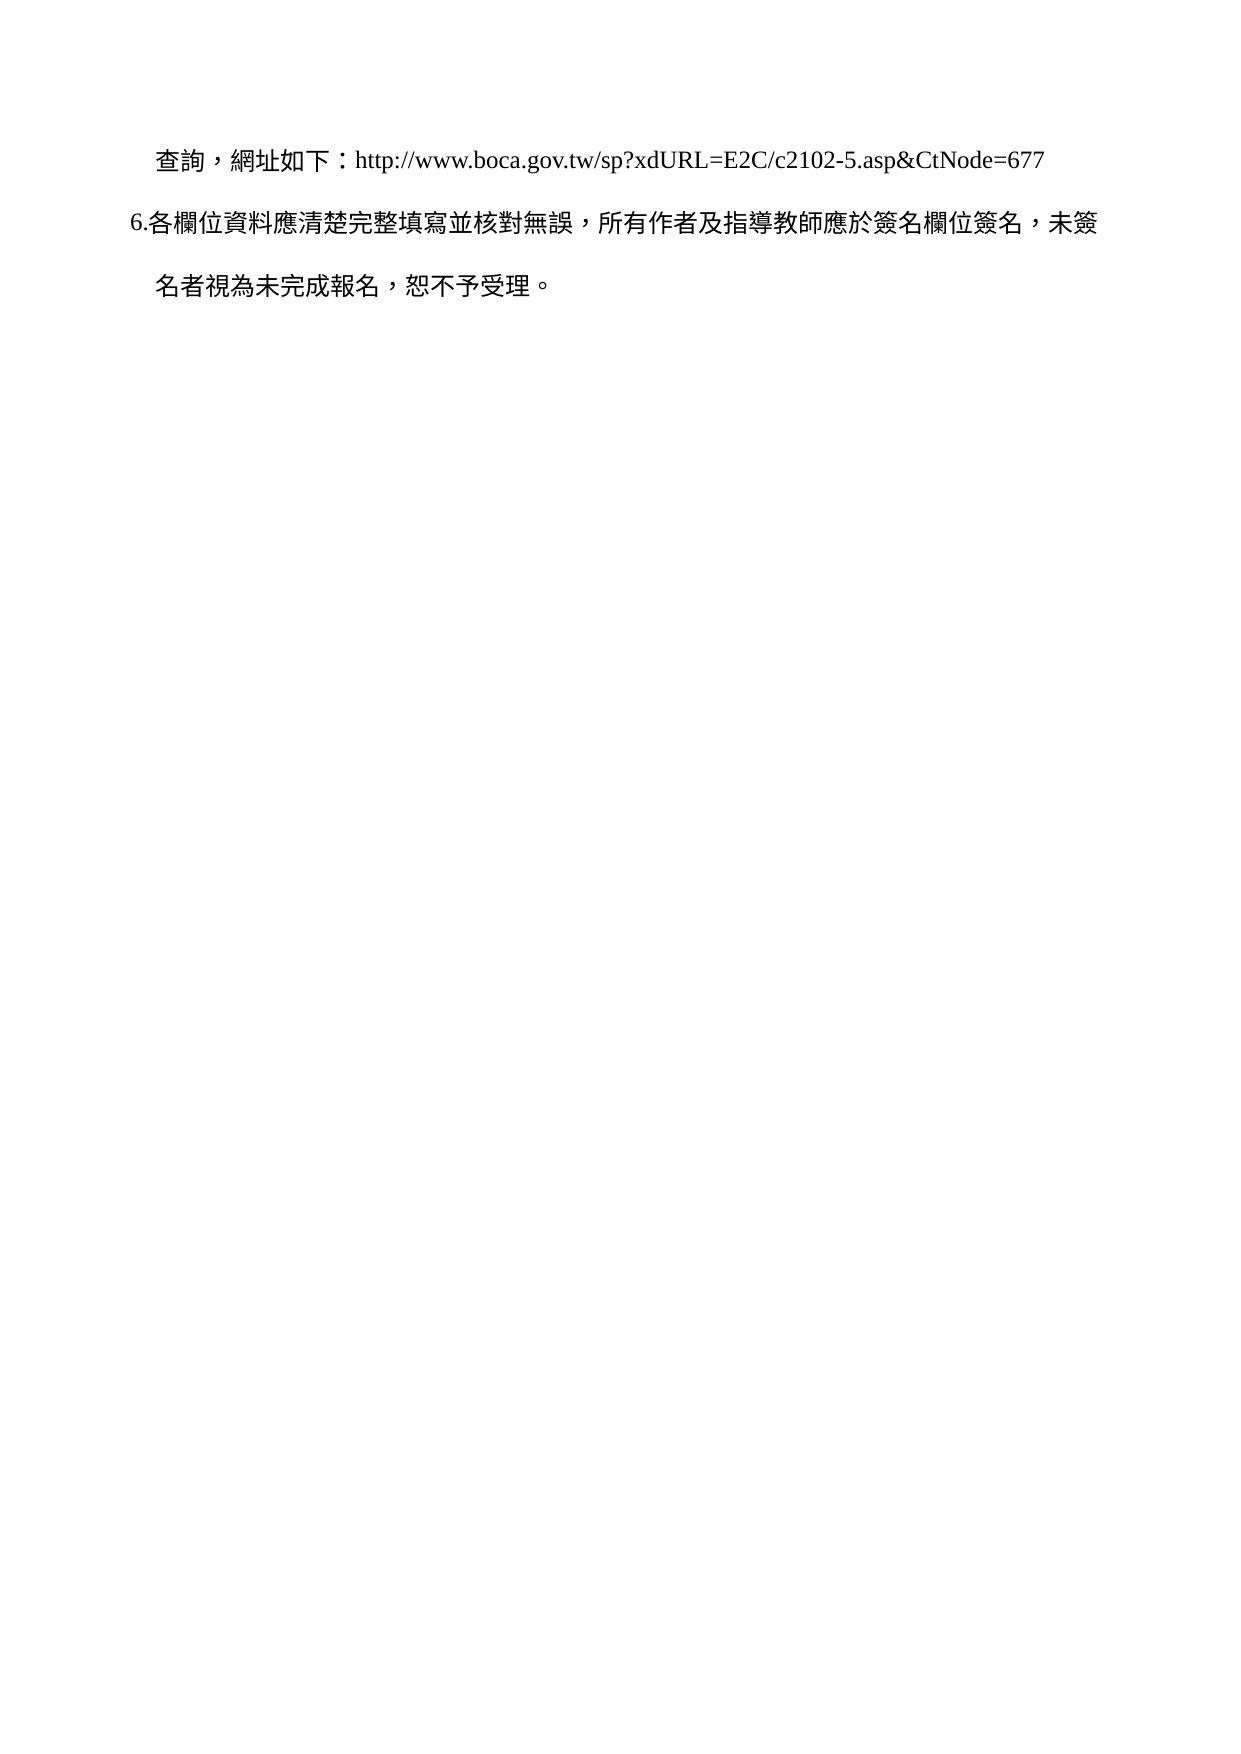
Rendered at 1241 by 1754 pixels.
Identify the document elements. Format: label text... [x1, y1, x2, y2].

text 6.各欄位資料應清楚完整填寫並核對無誤，所有作者及指導教師應於簽名欄位簽名，未簽名者視為未完成報名，恕不予受理。 [130, 180, 1110, 305]
text 查詢，網址如下：http://www.boca.gov.tw/sp?xdURL=E2C/c2102-5.asp&CtNode=677 [130, 118, 1110, 180]
